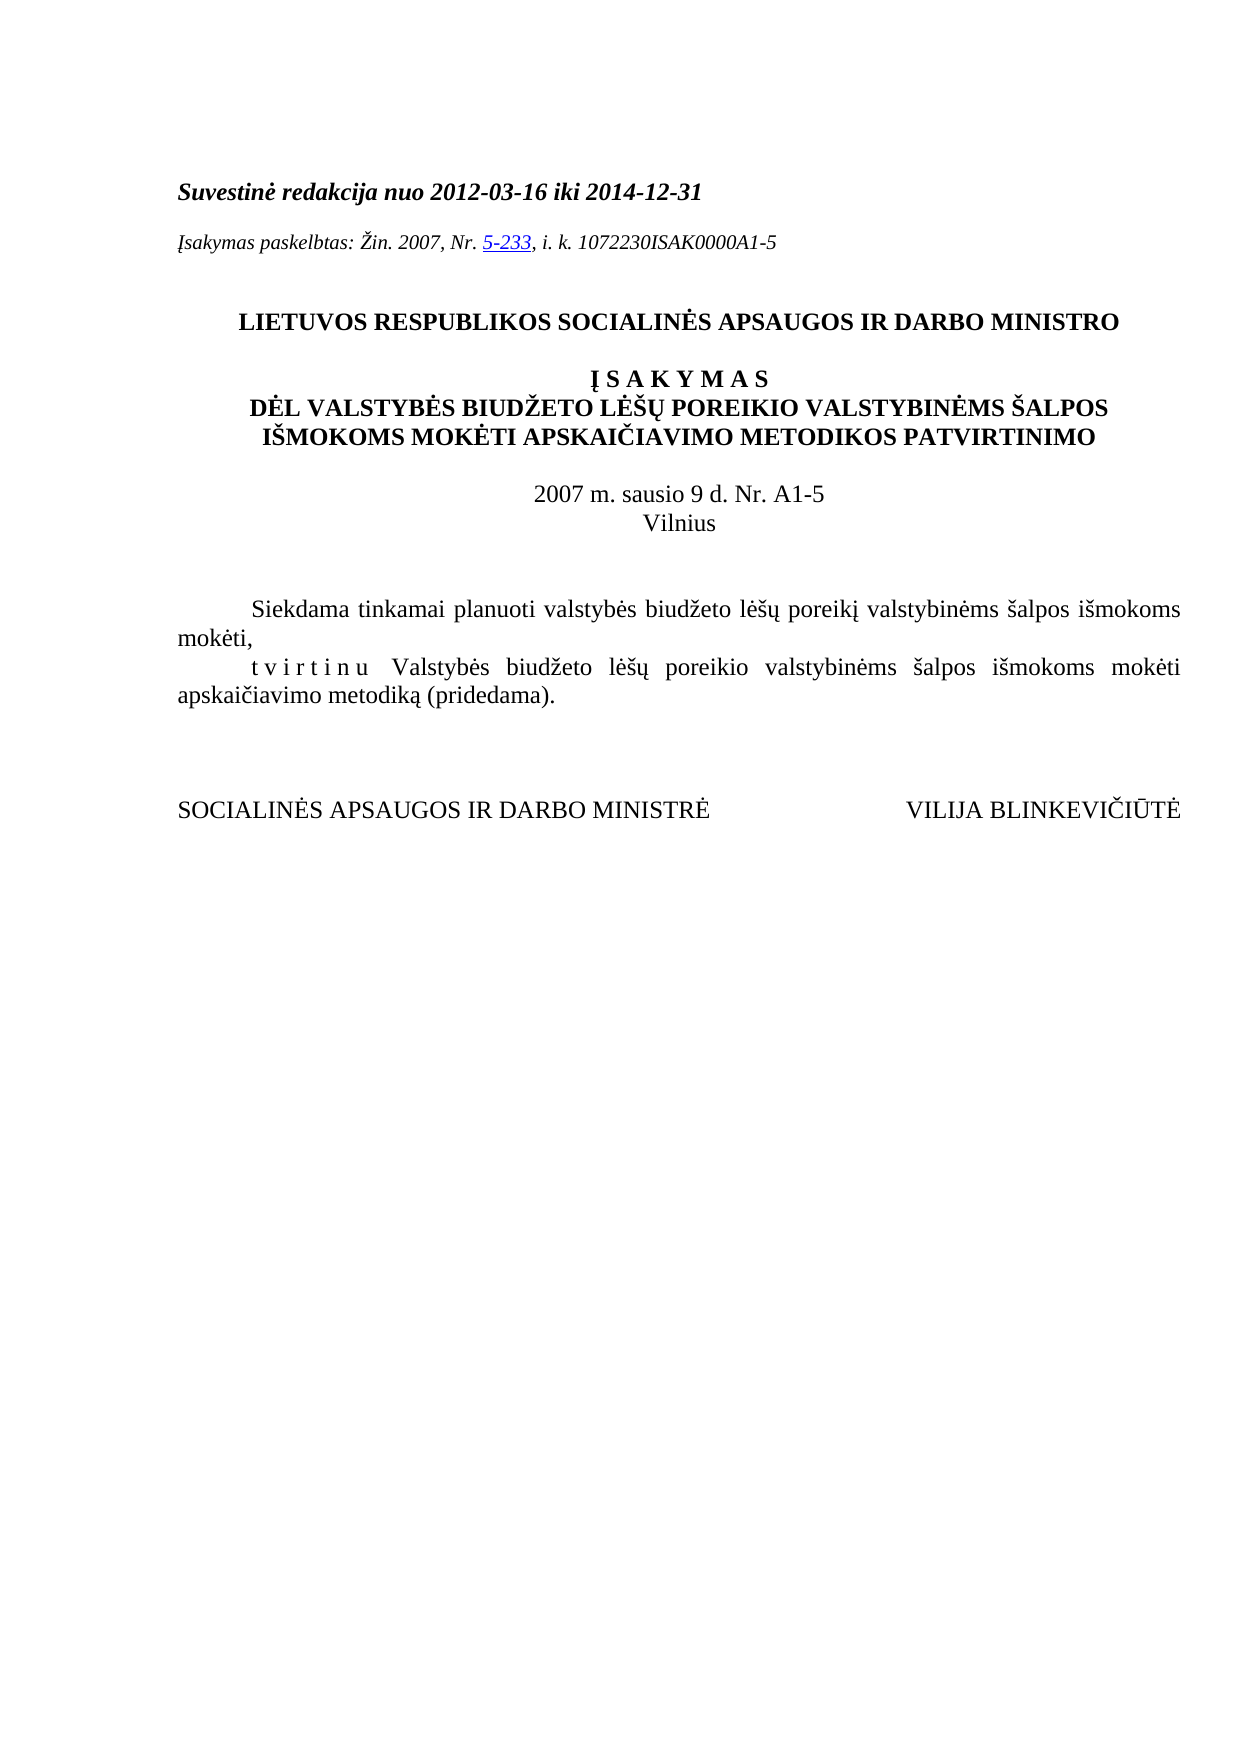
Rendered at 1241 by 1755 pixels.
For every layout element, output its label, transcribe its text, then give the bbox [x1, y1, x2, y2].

text LIETUVOS RESPUBLIKOS SOCIALINĖS APSAUGOS IR DARBO MINISTRO [177, 307, 1181, 336]
text Siekdama tinkamai planuoti valstybės biudžeto lėšų poreikį valstybinėms šalpos išmokoms mokėti, [177, 594, 1181, 652]
text 2007 m. sausio 9 d. Nr. A1-5 [177, 479, 1181, 508]
text Į S A K Y M A S [177, 364, 1181, 393]
text Įsakymas paskelbtas: Žin. 2007, Nr. 5-233, i. k. 1072230ISAK0000A1-5 [177, 230, 1181, 254]
text DĖL VALSTYBĖS BIUDŽETO LĖŠŲ POREIKIO VALSTYBINĖMS ŠALPOS IŠMOKOMS MOKĖTI APSKAIČIAVIMO METODIKOS PATVIRTINIMO [177, 393, 1181, 451]
text SOCIALINĖS APSAUGOS IR DARBO MINISTRĖ VILIJA BLINKEVIČIŪTĖ [177, 796, 1181, 824]
text Vilnius [177, 508, 1181, 537]
text Suvestinė redakcija nuo 2012-03-16 iki 2014-12-31 [177, 177, 1181, 206]
text tvirtinu Valstybės biudžeto lėšų poreikio valstybinėms šalpos išmokoms mokėti apskaičiavimo metodiką (pridedama). [177, 652, 1181, 709]
